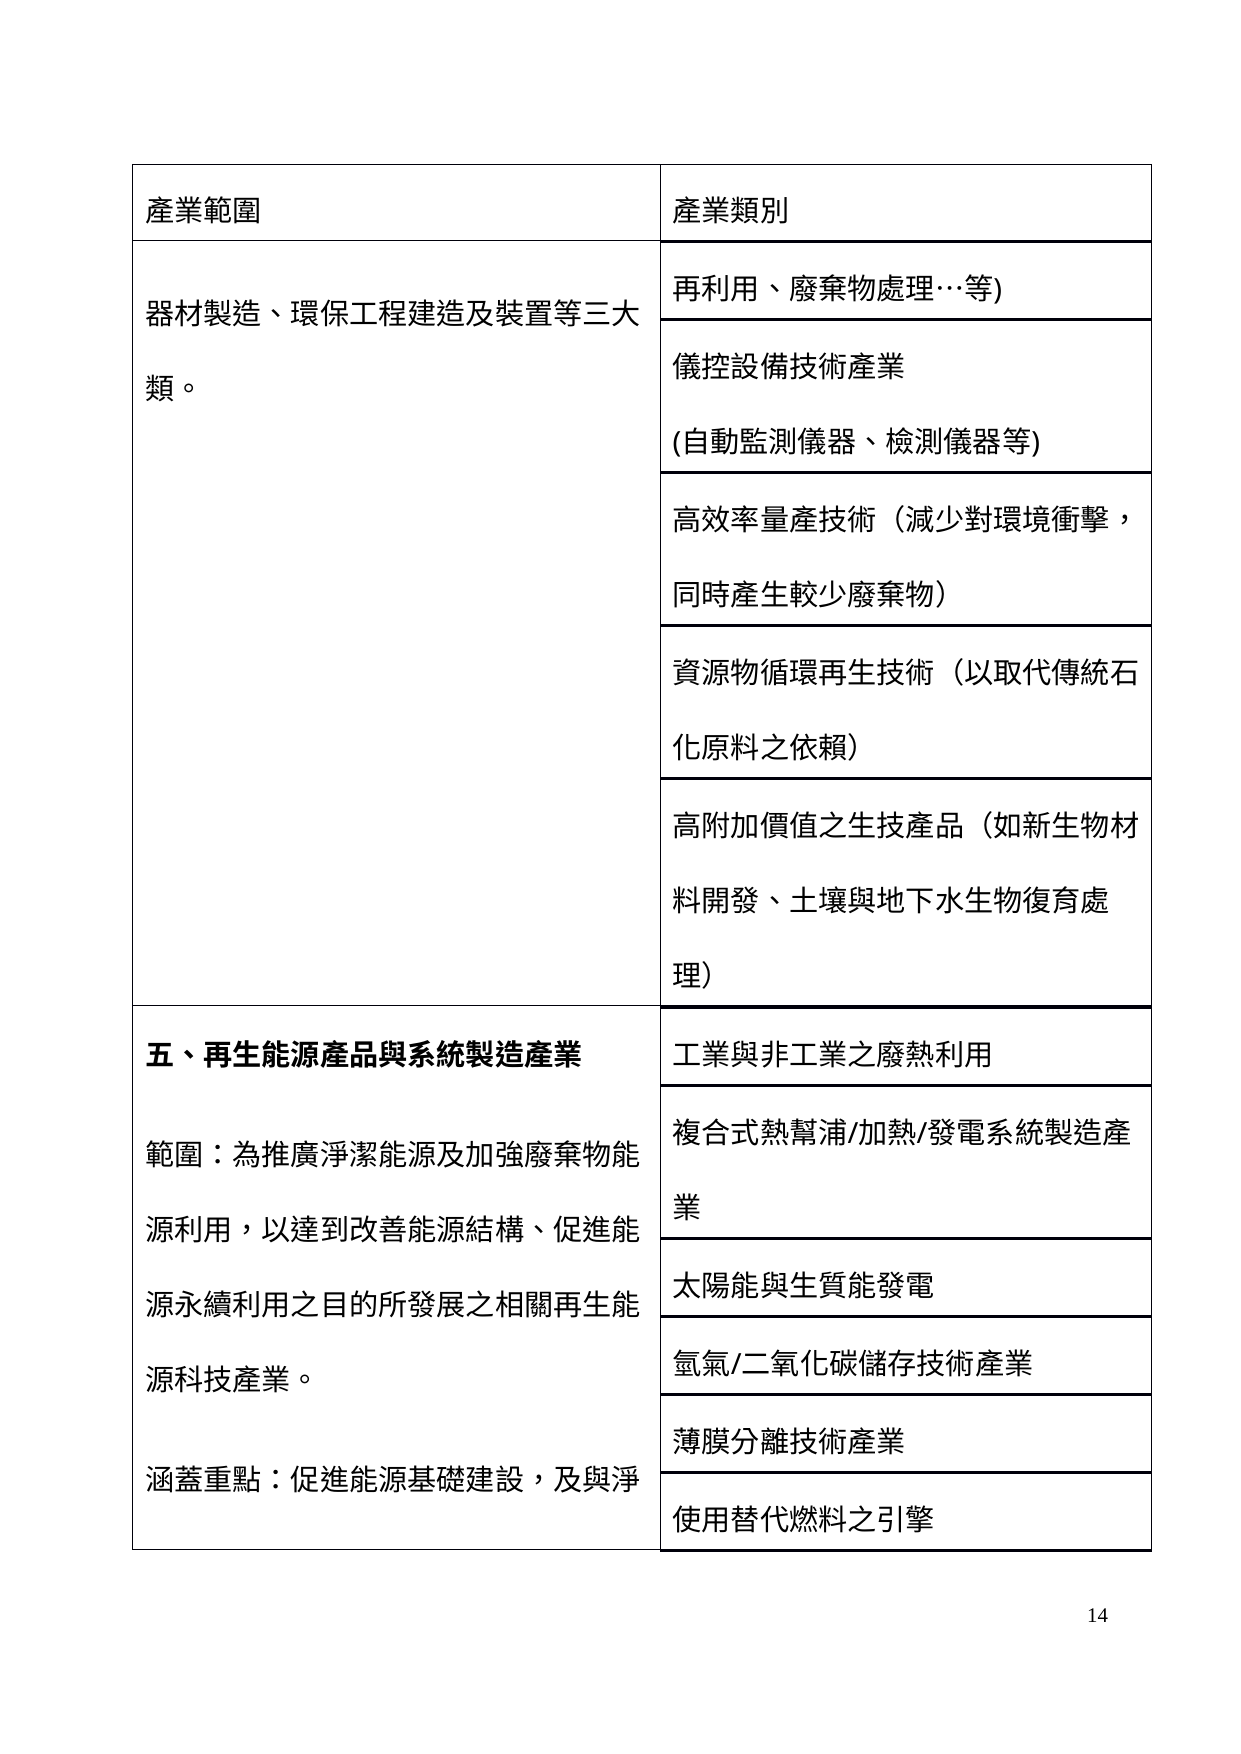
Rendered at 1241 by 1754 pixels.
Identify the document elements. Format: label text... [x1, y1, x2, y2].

table_cell 器材製造、環保工程建造及裝置等三大類。 [133, 241, 660, 1005]
table_cell 氫氣/二氧化碳儲存技術產業 [661, 1318, 1151, 1393]
table_cell 使用替代燃料之引擎 [661, 1474, 1151, 1549]
table_cell 太陽能與生質能發電 [661, 1240, 1151, 1315]
table_cell 資源物循環再生技術（以取代傳統石化原料之依賴） [661, 627, 1151, 777]
table_cell 再利用、廢棄物處理…等) [661, 243, 1151, 318]
table_cell 工業與非工業之廢熱利用 [661, 1009, 1151, 1083]
table_cell 儀控設備技術產業 (自動監測儀器、檢測儀器等) [661, 321, 1151, 471]
table_cell 高效率量產技術（減少對環境衝擊，同時產生較少廢棄物） [661, 474, 1151, 624]
table_header 產業範圍 [133, 165, 660, 240]
table_header 產業類別 [661, 165, 1151, 240]
table_cell 高附加價值之生技產品（如新生物材料開發、土壤與地下水生物復育處理） [661, 780, 1151, 1005]
table_cell 五、再生能源產品與系統製造產業 範圍：為推廣淨潔能源及加強廢棄物能源利用，以達到改善能源結構、促進能源永續利用之目的所發展之相關再生能源科技產業。 涵蓋重點：促進能源基礎建設，及與淨 [133, 1006, 660, 1549]
table_cell 薄膜分離技術產業 [661, 1396, 1151, 1471]
table_cell 複合式熱幫浦/加熱/發電系統製造產業 [661, 1087, 1151, 1237]
